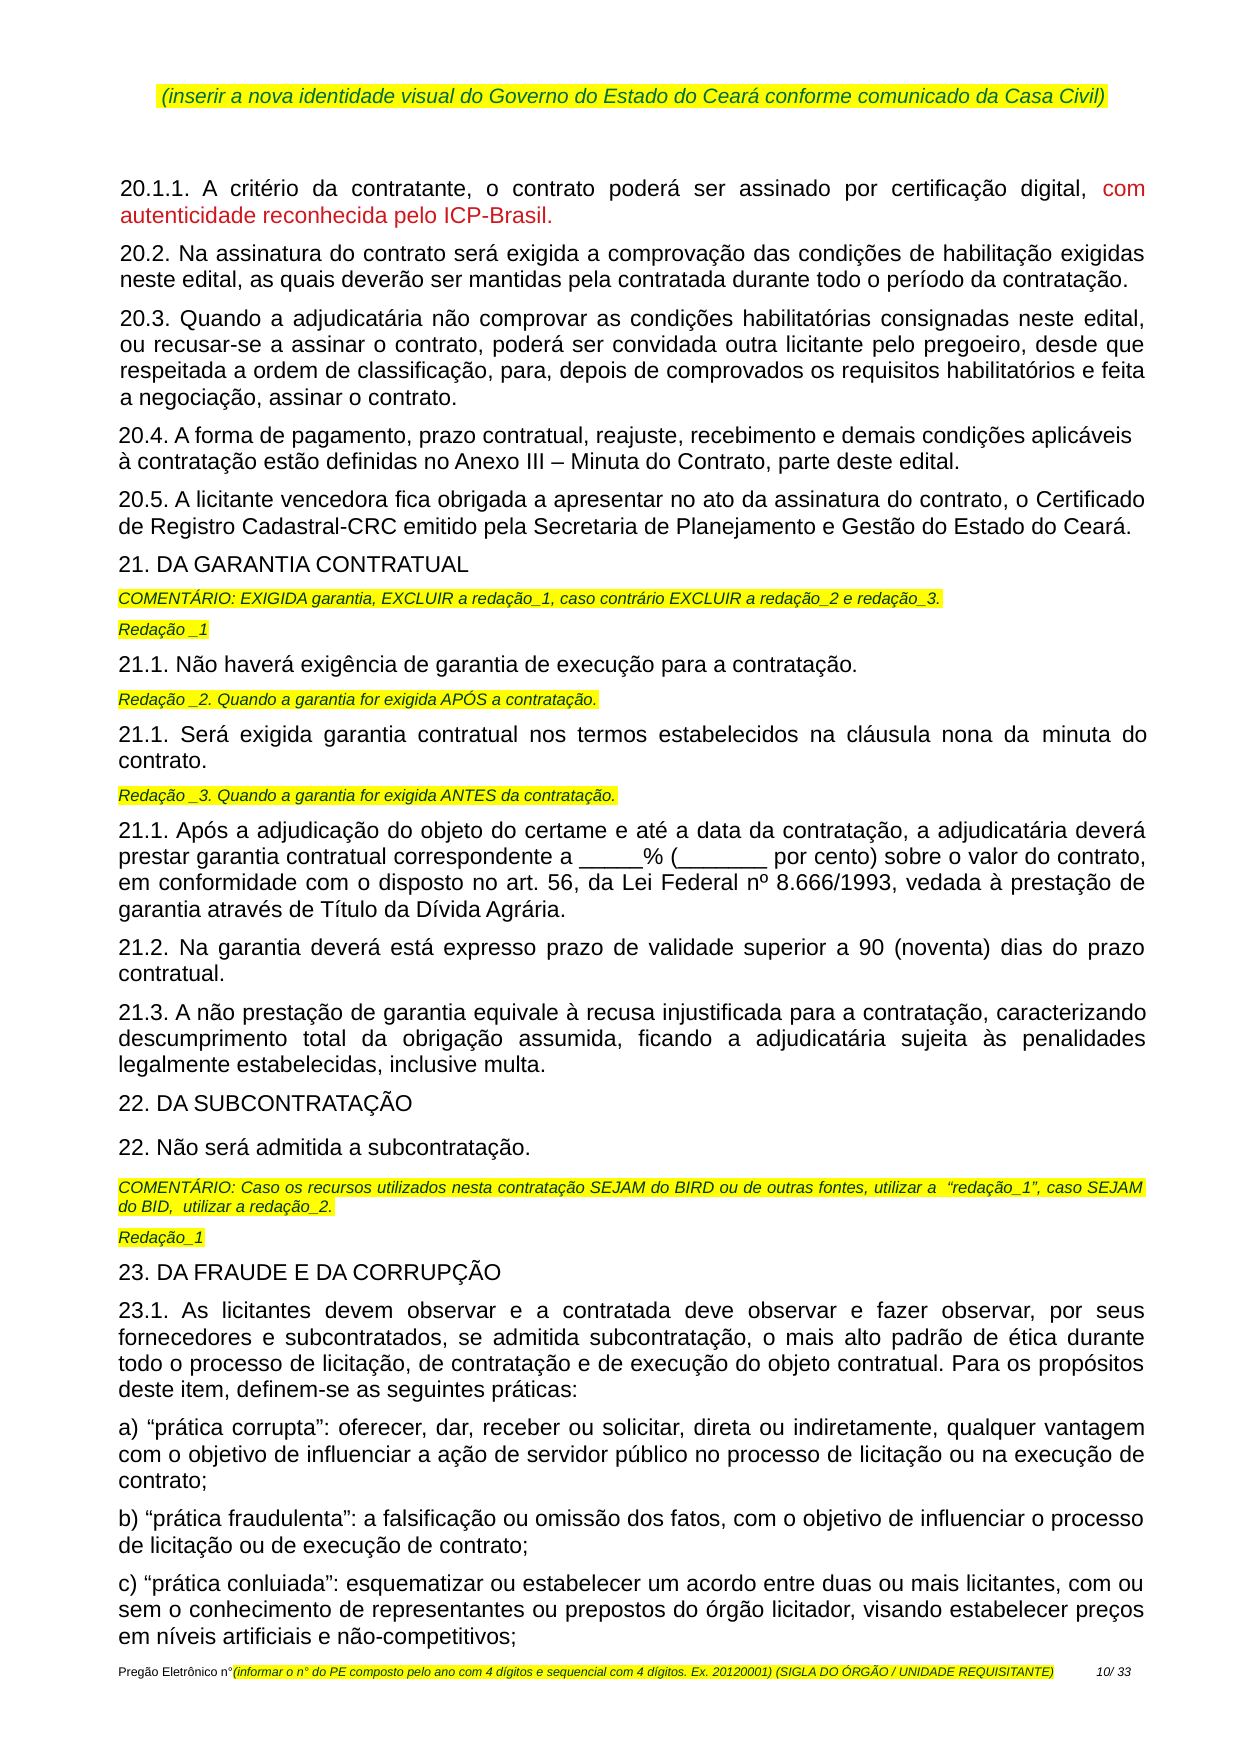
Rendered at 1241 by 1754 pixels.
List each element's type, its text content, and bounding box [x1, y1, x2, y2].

text COMENTÁRIO: Caso os recursos utilizados nesta contratação SEJAM do BIRD ou de outras fontes, utilizar a “redação_1”, caso SEJAM do BID, utilizar a redação_2. [118, 1178, 1146, 1216]
text COMENTÁRIO: EXIGIDA garantia, EXCLUIR a redação_1, caso contrário EXCLUIR a redação_2 e redação_3. [118, 589, 1147, 608]
text 21. DA GARANTIA CONTRATUAL [118, 551, 1146, 577]
text 20.5. A licitante vencedora fica obrigada a apresentar no ato da assinatura do contrato, o Certificado de Registro Cadastral-CRC emitido pela Secretaria de Planejamento e Gestão do Estado do Ceará. [118, 486, 1146, 539]
text 20.3. Quando a adjudicatária não comprovar as condições habilitatórias consignadas neste edital, ou recusar-se a assinar o contrato, poderá ser convidada outra licitante pelo pregoeiro, desde que respeitada a ordem de classificação, para, depois de comprovados os requisitos habilitatórios e feita a negociação, assinar o contrato. [119, 304, 1146, 410]
text 21.3. A não prestação de garantia equivale à recusa injustificada para a contratação, caracterizando descumprimento total da obrigação assumida, ficando a adjudicatária sujeita às penalidades legalmente estabelecidas, inclusive multa. [118, 998, 1147, 1078]
text 21.1. Não haverá exigência de garantia de execução para a contratação. [118, 651, 1147, 678]
text Redação_1 [118, 1228, 1147, 1247]
text 22. Não será admitida a subcontratação. [118, 1133, 1147, 1160]
text 21.1. Após a adjudicação do objeto do certame e até a data da contratação, a adjudicatária deverá prestar garantia contratual correspondente a _____% (_______ por cento) sobre o valor do contrato, em conformidade com o disposto no art. 56, da Lei Federal nº 8.666/1993, vedada à prestação de garantia através de Título da Dívida Agrária. [118, 817, 1147, 922]
text 23. DA FRAUDE E DA CORRUPÇÃO [118, 1259, 1146, 1285]
text b) “prática fraudulenta”: a falsificação ou omissão dos fatos, com o objetivo de influenciar o processo de licitação ou de execução de contrato; [118, 1505, 1146, 1558]
text 21.1. Será exigida garantia contratual nos termos estabelecidos na cláusula nona da minuta do contrato. [118, 721, 1147, 774]
text a) “prática corrupta”: oferecer, dar, receber ou solicitar, direta ou indiretamente, qualquer vantagem com o objetivo de influenciar a ação de servidor público no processo de licitação ou na execução de contrato; [118, 1414, 1146, 1493]
text c) “prática conluiada”: esquematizar ou estabelecer um acordo entre duas ou mais licitantes, com ou sem o conhecimento de representantes ou prepostos do órgão licitador, visando estabelecer preços em níveis artificiais e não-competitivos; [118, 1570, 1146, 1649]
text Redação _2. Quando a garantia for exigida APÓS a contratação. [118, 690, 1147, 709]
text 20.1.1. A critério da contratante, o contrato poderá ser assinado por certificação digital, com autenticidade reconhecida pelo ICP-Brasil. [120, 175, 1146, 228]
text 22. DA SUBCONTRATAÇÃO [118, 1089, 1147, 1116]
text 21.2. Na garantia deverá está expresso prazo de validade superior a 90 (noventa) dias do prazo contratual. [118, 934, 1146, 987]
text 23.1. As licitantes devem observar e a contratada deve observar e fazer observar, por seus fornecedores e subcontratados, se admitida subcontratação, o mais alto padrão de ética durante todo o processo de licitação, de contratação e de execução do objeto contratual. Para os propósitos deste item, definem-se as seguintes práticas: [118, 1297, 1146, 1402]
text Redação _3. Quando a garantia for exigida ANTES da contratação. [118, 786, 1147, 805]
text Redação _1 [118, 620, 1147, 639]
text 20.2. Na assinatura do contrato será exigida a comprovação das condições de habilitação exigidas neste edital, as quais deverão ser mantidas pela contratada durante todo o período da contratação. [119, 240, 1146, 293]
text 20.4. A forma de pagamento, prazo contratual, reajuste, recebimento e demais condições aplicáveis à contratação estão definidas no Anexo III – Minuta do Contrato, parte deste edital. [118, 422, 1146, 474]
